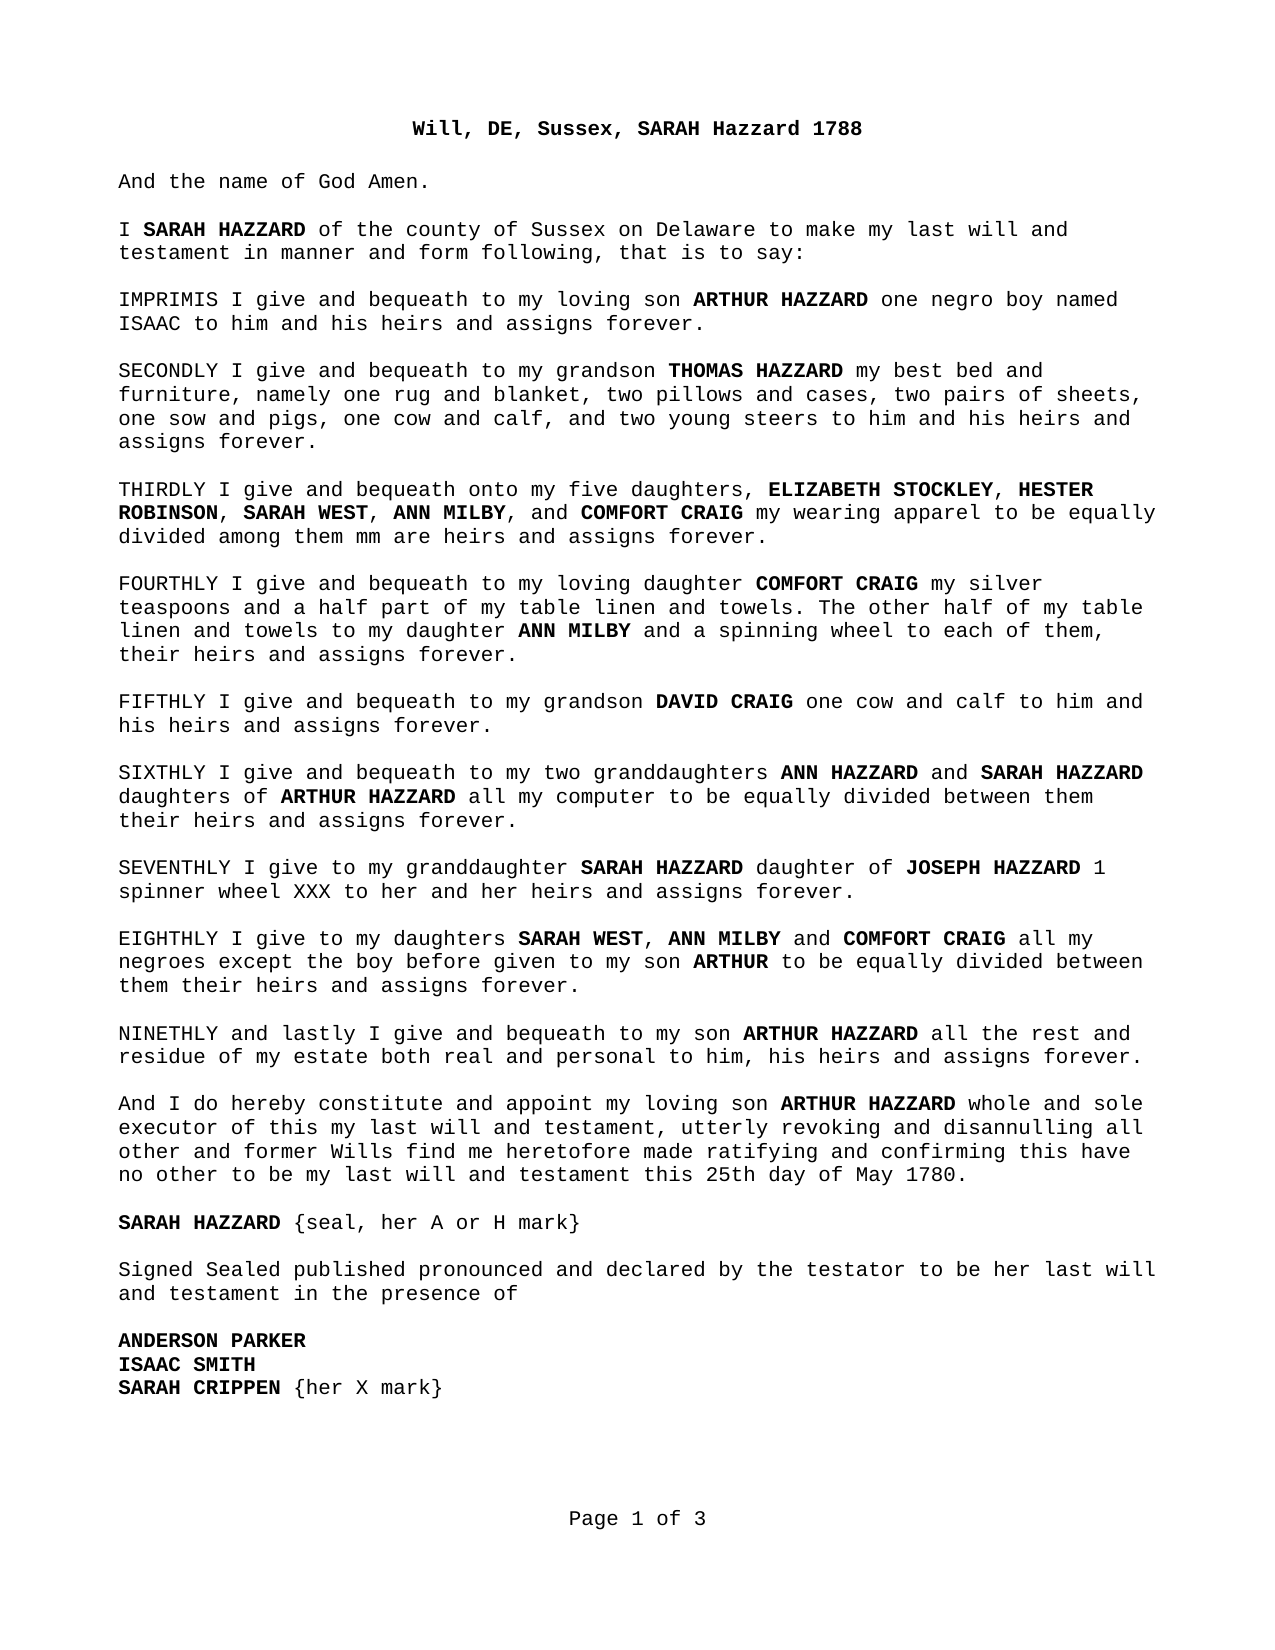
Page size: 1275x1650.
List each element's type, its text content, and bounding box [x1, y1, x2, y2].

text Thirdly I give and bequeath onto my five daughters, Elizabeth stockley, Hester Robinson, Sarah West, Ann Milby, and comfort Craig my wearing apparel to be equally divided among them mm are heirs and assigns forever. [118, 479, 1157, 549]
text EIGHTHLY I give to my daughters Sarah West, ANN Milby and comfort Craig all my negroes except the boy before given to my son Arthur to be equally divided between them their heirs and assigns forever. [118, 928, 1157, 999]
text Sarah Hazzard {seal, her A or H mark} [118, 1212, 1157, 1235]
text Secondly I give and bequeath to my grandson Thomas Hazzard my best bed and furniture, namely one rug and blanket, two pillows and cases, two pairs of sheets, one sow and pigs, one cow and calf, and two young steers to him and his heirs and assigns forever. [118, 360, 1157, 455]
text Anderson Parker [118, 1330, 1157, 1353]
text I Sarah Hazzard of the county of Sussex on Delaware to make my last will and testament in manner and form following, that is to say: [118, 218, 1157, 266]
text SEVENTHLY I give to my granddaughter Sarah Hazzard daughter of Joseph Hazzard 1 spinner wheel XXX to her and her heirs and assigns forever. [118, 857, 1157, 904]
text SIXTHLY I give and bequeath to my two granddaughters ANN Hazzard and Sarah Hazzard daughters of Arthur Hazzard all my computer to be equally divided between them their heirs and assigns forever. [118, 762, 1157, 833]
text FIFTHLY I give and bequeath to my grandson David Craig one cow and calf to him and his heirs and assigns forever. [118, 691, 1157, 739]
text Imprimis I give and bequeath to my loving son Arthur Hazzard one negro boy named Isaac to him and his heirs and assigns forever. [118, 289, 1157, 337]
text Sarah Crippen {her X mark} [118, 1377, 1157, 1401]
text Fourthly I give and bequeath to my loving daughter comfort Craig my silver teaspoons and a half part of my table linen and towels. The other half of my table linen and towels to my daughter Ann Milby and a spinning wheel to each of them, their heirs and assigns forever. [118, 573, 1157, 668]
text NINETHLY and lastly I give and bequeath to my son Arthur Hazzard all the rest and residue of my estate both real and personal to him, his heirs and assigns forever. [118, 1022, 1157, 1070]
text And the name of God Amen. [118, 171, 1157, 195]
text Signed Sealed published pronounced and declared by the testator to be her last will and testament in the presence of [118, 1259, 1157, 1306]
text And I do hereby constitute and appoint my loving son Arthur Hazzard whole and sole executor of this my last will and testament, utterly revoking and disannulling all other and former Wills find me heretofore made ratifying and confirming this have no other to be my last will and testament this 25th day of May 1780. [118, 1093, 1157, 1188]
text Isaac Smith [118, 1353, 1157, 1377]
